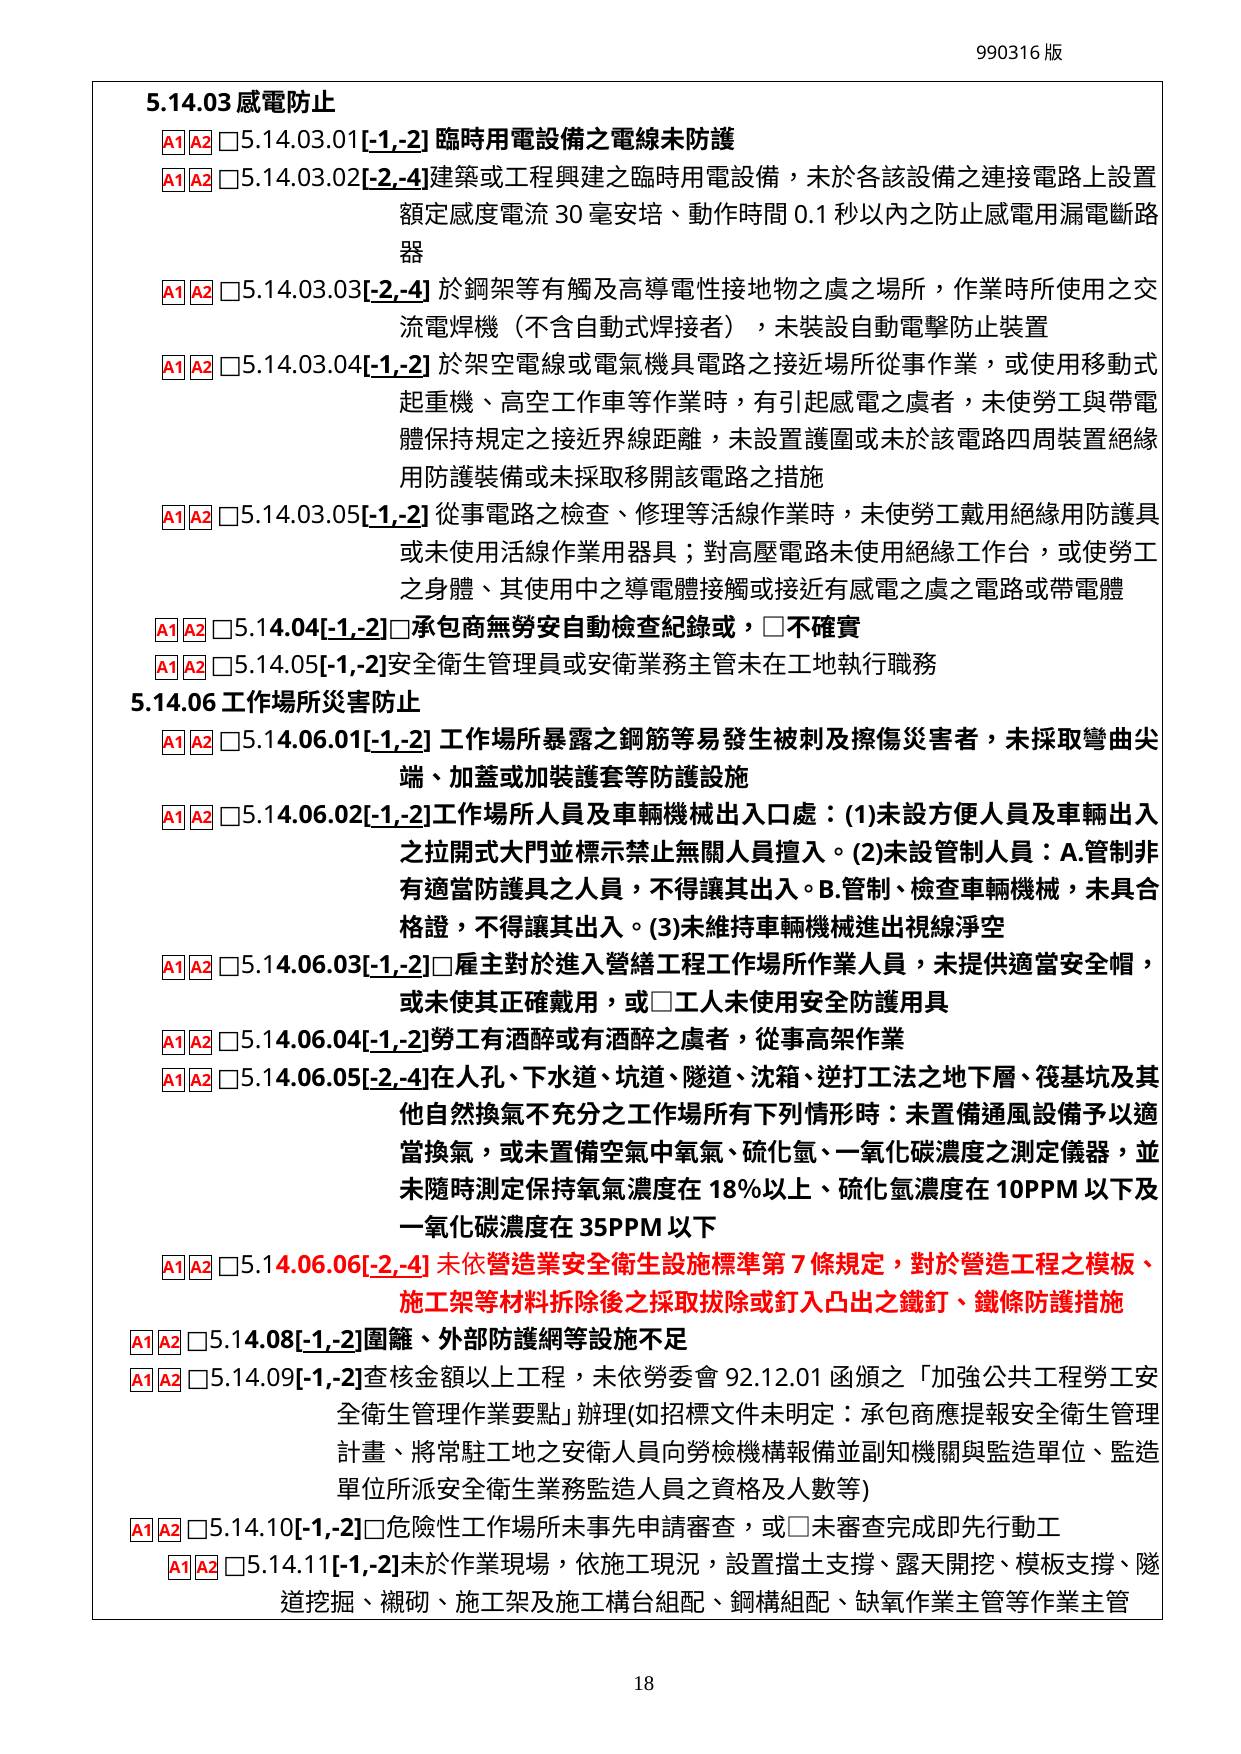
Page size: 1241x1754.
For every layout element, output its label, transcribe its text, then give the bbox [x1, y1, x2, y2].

table_cell 5.14.03感電防止 A1 A2 □5.14.03.01[-1,-2] 臨時用電設備之電線未防護 A1 A2 □5.14.03.02[-2,-4]建築或工程興建之臨時用電設備，未於各該設備之連接電路上設置額定感度電流30毫安培、動作時間0.1秒以內之防止感電用漏電斷路器 A1 A2 □5.14.03.03[-2,-4] 於鋼架等有觸及高導電性接地物之虞之場所，作業時所使用之交流電焊機（不含自動式焊接者），未裝設自動電擊防止裝置 A1 A2 □5.14.03.04[-1,-2] 於架空電線或電氣機具電路之接近場所從事作業，或使用移動式起重機、高空工作車等作業時，有引起感電之虞者，未使勞工與帶電體保持規定之接近界線距離，未設置護圍或未於該電路四周裝置絕緣用防護裝備或未採取移開該電路之措施 A1 A2 □5.14.03.05[-1,-2] 從事電路之檢查、修理等活線作業時，未使勞工戴用絕緣用防護具或未使用活線作業用器具；對高壓電路未使用絕緣工作台，或使勞工之身體、其使用中之導電體接觸或接近有感電之虞之電路或帶電體 A1 A2 □5.14.04[-1,-2]□承包商無勞安自動檢查紀錄或，□不確實 A1 A2 □5.14.05[-1,-2]安全衛生管理員或安衛業務主管未在工地執行職務 5.14.06工作場所災害防止 A1 A2 □5.14.06.01[-1,-2] 工作場所暴露之鋼筋等易發生被刺及擦傷災害者，未採取彎曲尖端、加蓋或加裝護套等防護設施 A1 A2 □5.14.06.02[-1,-2]工作場所人員及車輛機械出入口處：(1)未設方便人員及車輛出入之拉開式大門並標示禁止無關人員擅入。(2)未設管制人員：A.管制非有適當防護具之人員，不得讓其出入。B.管制、檢查車輛機械，未具合格證，不得讓其出入。(3)未維持車輛機械進出視線淨空 A1 A2 □5.14.06.03[-1,-2]□雇主對於進入營繕工程工作場所作業人員，未提供適當安全帽，或未使其正確戴用，或□工人未使用安全防護用具 A1 A2 □5.14.06.04[-1,-2]勞工有酒醉或有酒醉之虞者，從事高架作業 A1 A2 □5.14.06.05[-2,-4]在人孔、下水道、坑道、隧道、沈箱、逆打工法之地下層、筏基坑及其他自然換氣不充分之工作場所有下列情形時：未置備通風設備予以適當換氣，或未置備空氣中氧氣、硫化氫、一氧化碳濃度之測定儀器，並未隨時測定保持氧氣濃度在18％以上、硫化氫濃度在10PPM以下及一氧化碳濃度在35PPM以下 A1 A2 □5.14.06.06[-2,-4] 未依營造業安全衛生設施標準第7條規定，對於營造工程之模板、施工架等材料拆除後之採取拔除或釘入凸出之鐵釘、鐵條防護措施 A1 A2 □5.14.08[-1,-2]圍籬、外部防護網等設施不足 A1 A2 □5.14.09[-1,-2]查核金額以上工程，未依勞委會92.12.01函頒之「加強公共工程勞工安全衛生管理作業要點」辦理(如招標文件未明定：承包商應提報安全衛生管理計畫、將常駐工地之安衛人員向勞檢機構報備並副知機關與監造單位、監造單位所派安全衛生業務監造人員之資格及人數等) A1 A2 □5.14.10[-1,-2]□危險性工作場所未事先申請審查，或□未審查完成即先行動工 A1 A2 □5.14.11[-1,-2]未於作業現場，依施工現況，設置擋土支撐、露天開挖、模板支撐、隧道挖掘、襯砌、施工架及施工構台組配、鋼構組配、缺氧作業主管等作業主管 [93, 82, 1162, 1619]
